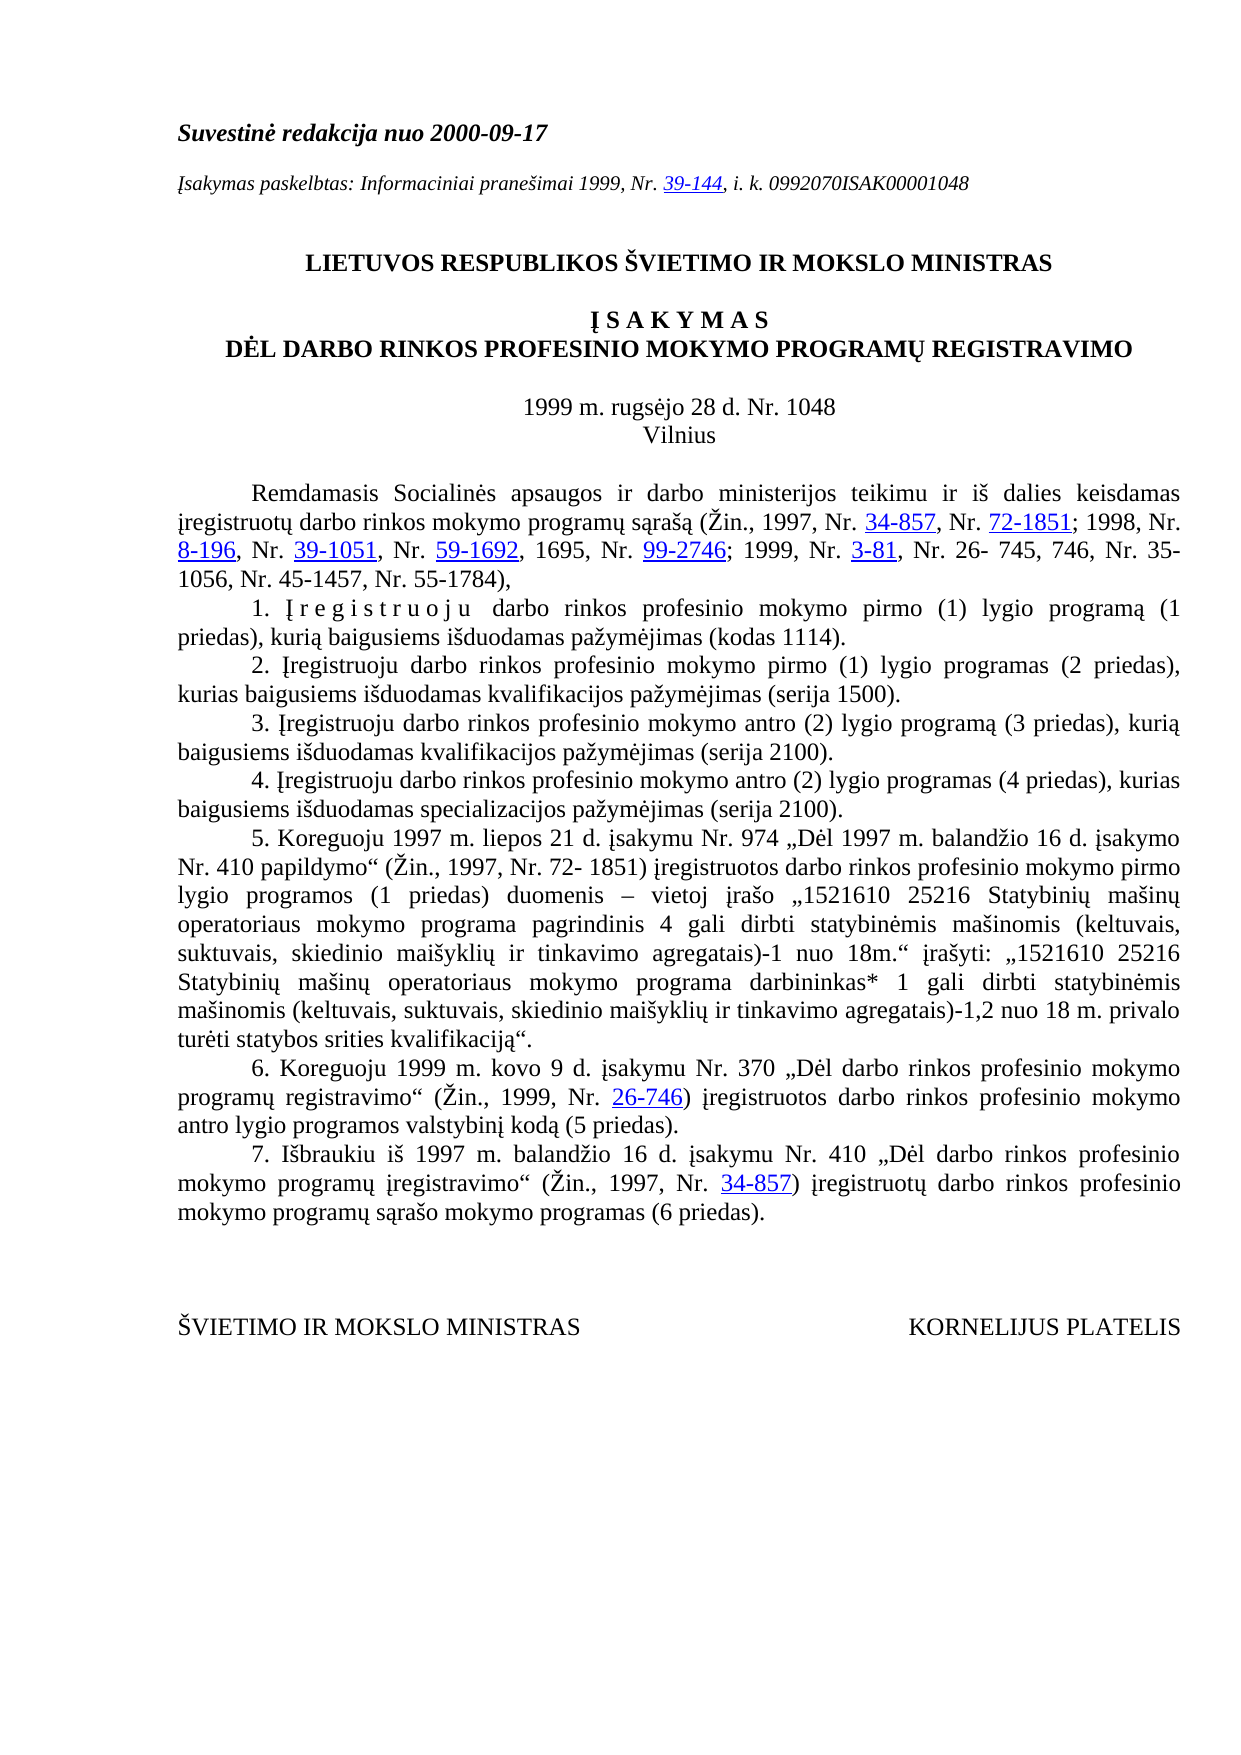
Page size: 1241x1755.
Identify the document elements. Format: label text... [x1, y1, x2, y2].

text 7. Išbraukiu iš 1997 m. balandžio 16 d. įsakymu Nr. 410 „Dėl darbo rinkos profesinio mokymo programų įregistravimo“ (Žin., 1997, Nr. 34-857) įregistruotų darbo rinkos profesinio mokymo programų sąrašo mokymo programas (6 priedas). [177, 1139, 1181, 1225]
text Vilnius [177, 420, 1181, 449]
text Į S A K Y M A S [177, 305, 1181, 334]
text Suvestinė redakcija nuo 2000-09-17 [177, 118, 1181, 147]
text 6. Koreguoju 1999 m. kovo 9 d. įsakymu Nr. 370 „Dėl darbo rinkos profesinio mokymo programų registravimo“ (Žin., 1999, Nr. 26-746) įregistruotos darbo rinkos profesinio mokymo antro lygio programos valstybinį kodą (5 priedas). [177, 1053, 1181, 1139]
text DĖL DARBO RINKOS PROFESINIO MOKYMO PROGRAMŲ REGISTRAVIMO [177, 334, 1181, 363]
text 2. Įregistruoju darbo rinkos profesinio mokymo pirmo (1) lygio programas (2 priedas), kurias baigusiems išduodamas kvalifikacijos pažymėjimas (serija 1500). [177, 650, 1181, 708]
text 1999 m. rugsėjo 28 d. Nr. 1048 [177, 392, 1181, 420]
text ŠVIETIMO IR MOKSLO MINISTRAS KORNELIJUS PLATELIS [177, 1312, 1181, 1340]
text 1. Įregistruoju darbo rinkos profesinio mokymo pirmo (1) lygio programą (1 priedas), kurią baigusiems išduodamas pažymėjimas (kodas 1114). [177, 593, 1181, 650]
text LIETUVOS RESPUBLIKOS ŠVIETIMO IR MOKSLO MINISTRAS [177, 248, 1181, 277]
text 4. Įregistruoju darbo rinkos profesinio mokymo antro (2) lygio programas (4 priedas), kurias baigusiems išduodamas specializacijos pažymėjimas (serija 2100). [177, 765, 1181, 823]
text 5. Koreguoju 1997 m. liepos 21 d. įsakymu Nr. 974 „Dėl 1997 m. balandžio 16 d. įsakymo Nr. 410 papildymo“ (Žin., 1997, Nr. 72- 1851) įregistruotos darbo rinkos profesinio mokymo pirmo lygio programos (1 priedas) duomenis – vietoj įrašo „1521610 25216 Statybinių mašinų operatoriaus mokymo programa pagrindinis 4 gali dirbti statybinėmis mašinomis (keltuvais, suktuvais, skiedinio maišyklių ir tinkavimo agregatais)-1 nuo 18m.“ įrašyti: „1521610 25216 Statybinių mašinų operatoriaus mokymo programa darbininkas* 1 gali dirbti statybinėmis mašinomis (keltuvais, suktuvais, skiedinio maišyklių ir tinkavimo agregatais)-1,2 nuo 18 m. privalo turėti statybos srities kvalifikaciją“. [177, 823, 1181, 1053]
text Remdamasis Socialinės apsaugos ir darbo ministerijos teikimu ir iš dalies keisdamas įregistruotų darbo rinkos mokymo programų sąrašą (Žin., 1997, Nr. 34-857, Nr. 72-1851; 1998, Nr. 8-196, Nr. 39-1051, Nr. 59-1692, 1695, Nr. 99-2746; 1999, Nr. 3-81, Nr. 26- 745, 746, Nr. 35-1056, Nr. 45-1457, Nr. 55-1784), [177, 478, 1181, 593]
text Įsakymas paskelbtas: Informaciniai pranešimai 1999, Nr. 39-144, i. k. 0992070ISAK00001048 [177, 171, 1181, 195]
text 3. Įregistruoju darbo rinkos profesinio mokymo antro (2) lygio programą (3 priedas), kurią baigusiems išduodamas kvalifikacijos pažymėjimas (serija 2100). [177, 708, 1181, 765]
